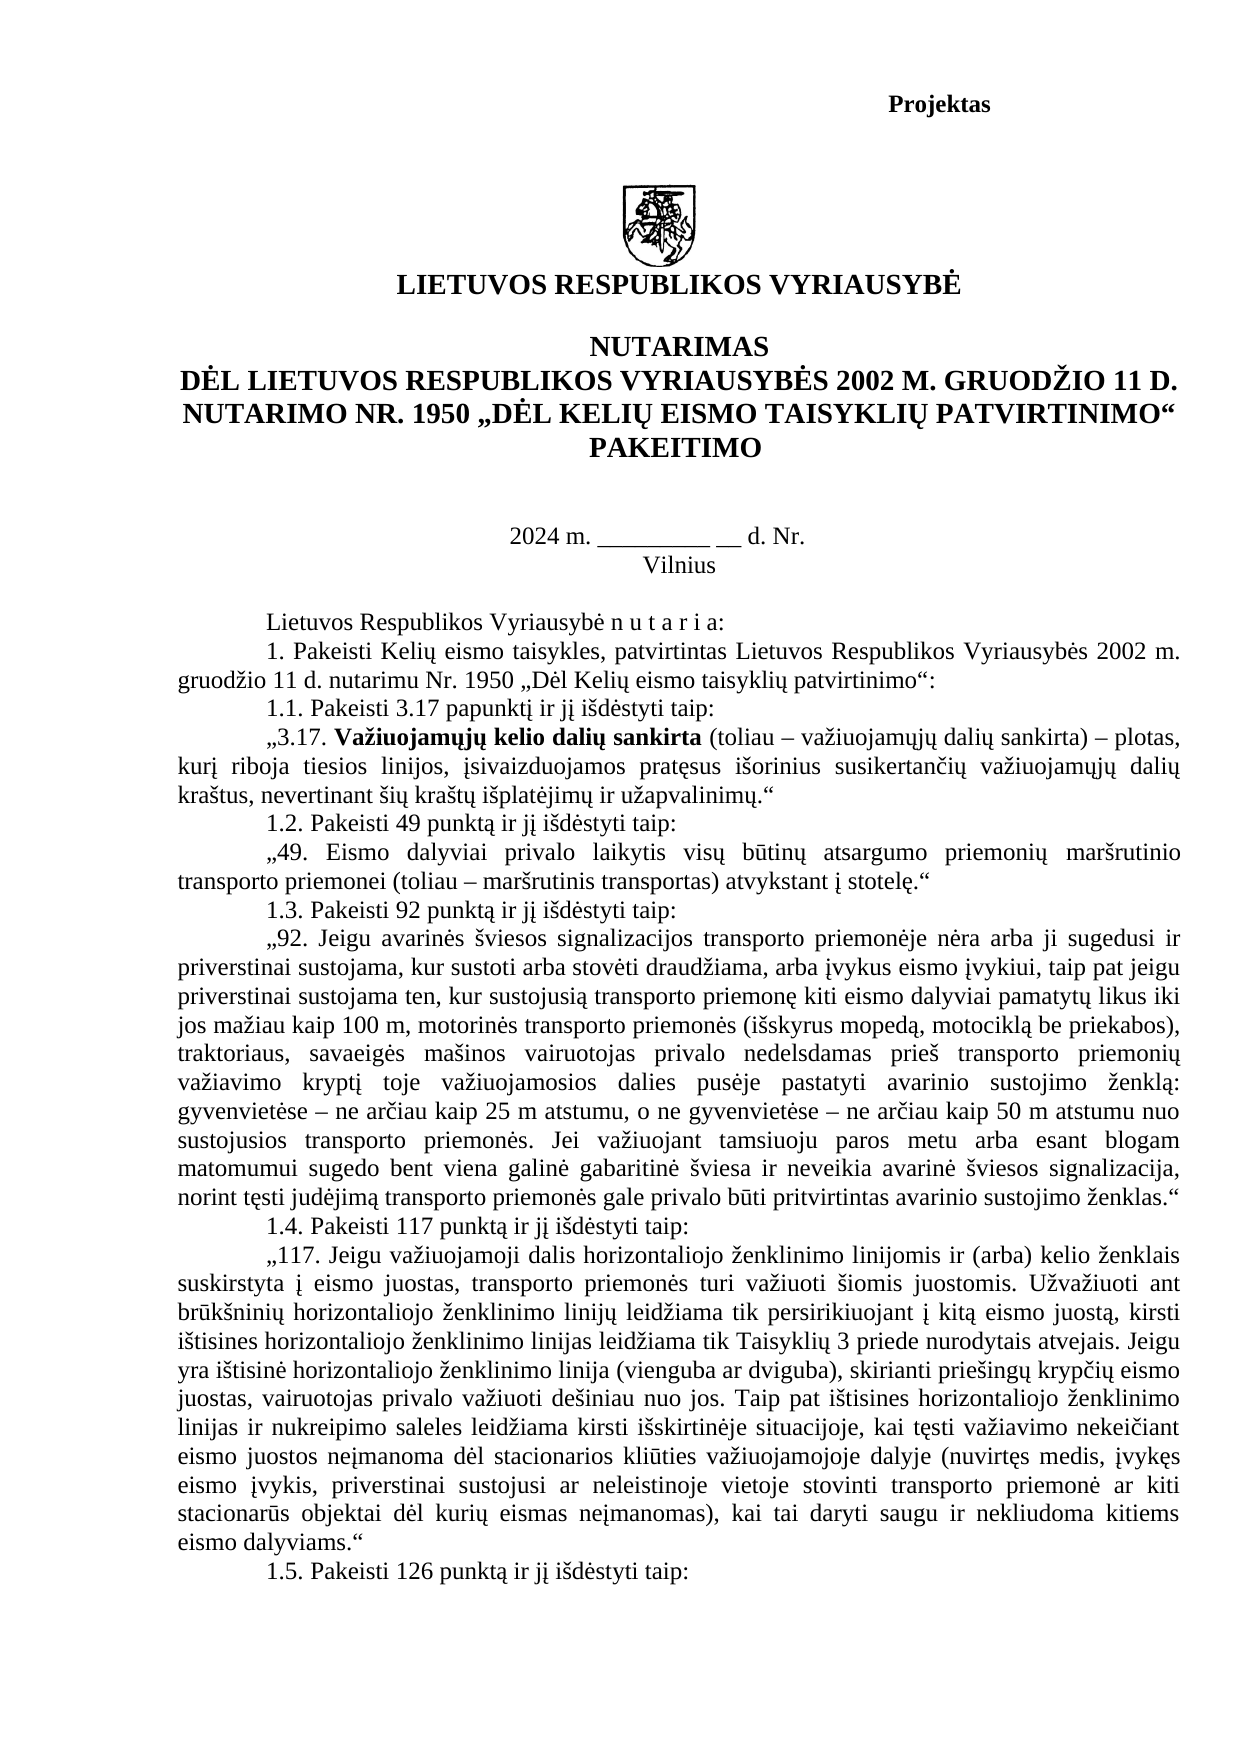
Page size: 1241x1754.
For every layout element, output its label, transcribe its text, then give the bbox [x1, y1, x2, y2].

text 1. Pakeisti Kelių eismo taisykles, patvirtintas Lietuvos Respublikos Vyriausybės 2002 m. gruodžio 11 d. nutarimu Nr. 1950 „Dėl Kelių eismo taisyklių patvirtinimo“: [177, 636, 1181, 693]
text LIETUVOS RESPUBLIKOS VYRIAUSYBĖ [177, 267, 1181, 301]
table_cell [166, 184, 508, 267]
text 1.2. Pakeisti 49 punktą ir jį išdėstyti taip: [266, 808, 1181, 837]
text 1.5. Pakeisti 126 punktą ir jį išdėstyti taip: [266, 1556, 1181, 1585]
text 1.1. Pakeisti 3.17 papunktį ir jį išdėstyti taip: [266, 693, 1181, 722]
text „117. Jeigu važiuojamoji dalis horizontaliojo ženklinimo linijomis ir (arba) kelio ženklais suskirstyta į eismo juostas, transporto priemonės turi važiuoti šiomis juostomis. Užvažiuoti ant brūkšninių horizontaliojo ženklinimo linijų leidžiama tik persirikiuojant į kitą eismo juostą, kirsti ištisines horizontaliojo ženklinimo linijas leidžiama tik Taisyklių 3 priede nurodytais atvejais. Jeigu yra ištisinė horizontaliojo ženklinimo linija (vienguba ar dviguba), skirianti priešingų krypčių eismo juostas, vairuotojas privalo važiuoti dešiniau nuo jos. Taip pat ištisines horizontaliojo ženklinimo linijas ir nukreipimo saleles leidžiama kirsti išskirtinėje situacijoje, kai tęsti važiavimo nekeičiant eismo juostos neįmanoma dėl stacionarios kliūties važiuojamojoje dalyje (nuvirtęs medis, įvykęs eismo įvykis, priverstinai sustojusi ar neleistinoje vietoje stovinti transporto priemonė ar kiti stacionarūs objektai dėl kurių eismas neįmanomas), kai tai daryti saugu ir nekliudoma kitiems eismo dalyviams.“ [177, 1240, 1181, 1556]
table_cell [508, 184, 519, 267]
table_header [166, 89, 508, 184]
table_cell [801, 184, 812, 267]
table_header [508, 89, 812, 184]
text Lietuvos Respublikos Vyriausybė n u t a r i a: [177, 607, 1181, 636]
text 1.3. Pakeisti 92 punktą ir jį išdėstyti taip: [266, 895, 1181, 923]
text „3.17. Važiuojamųjų kelio dalių sankirta (toliau – važiuojamųjų dalių sankirta) – plotas, kurį riboja tiesios linijos, įsivaizduojamos pratęsus išorinius susikertančių važiuojamųjų dalių kraštus, nevertinant šių kraštų išplatėjimų ir užapvalinimų.“ [177, 722, 1181, 808]
text „49. Eismo dalyviai privalo laikytis visų būtinų atsargumo priemonių maršrutinio transporto priemonei (toliau – maršrutinis transportas) atvykstant į stotelę.“ [177, 837, 1181, 895]
text „92. Jeigu avarinės šviesos signalizacijos transporto priemonėje nėra arba ji sugedusi ir priverstinai sustojama, kur sustoti arba stovėti draudžiama, arba įvykus eismo įvykiui, taip pat jeigu priverstinai sustojama ten, kur sustojusią transporto priemonę kiti eismo dalyviai pamatytų likus iki jos mažiau kaip 100 m, motorinės transporto priemonės (išskyrus mopedą, motociklą be priekabos), traktoriaus, savaeigės mašinos vairuotojas privalo nedelsdamas prieš transporto priemonių važiavimo kryptį toje važiuojamosios dalies pusėje pastatyti avarinio sustojimo ženklą: gyvenvietėse – ne arčiau kaip 25 m atstumu, o ne gyvenvietėse – ne arčiau kaip 50 m atstumu nuo sustojusios transporto priemonės. Jei važiuojant tamsiuoju paros metu arba esant blogam matomumui sugedo bent viena galinė gabaritinė šviesa ir neveikia avarinė šviesos signalizacija, norint tęsti judėjimą transporto priemonės gale privalo būti pritvirtintas avarinio sustojimo ženklas.“ [177, 923, 1181, 1211]
table_cell [812, 184, 1192, 267]
text 1.4. Pakeisti 117 punktą ir jį išdėstyti taip: [266, 1211, 1181, 1240]
text 2024 m. _________ __ d. Nr. [177, 521, 1181, 550]
text DĖL LIETUVOS RESPUBLIKOS VYRIAUSYBĖS 2002 M. GRUODŽIO 11 D. NUTARIMO NR. 1950 „DĖL KELIŲ EISMO TAISYKLIŲ PATVIRTINIMO“ PAKEITIMO [177, 363, 1181, 463]
text NUTARIMAS [177, 329, 1181, 363]
table_header Projektas [812, 89, 1192, 184]
text Vilnius [177, 550, 1181, 578]
